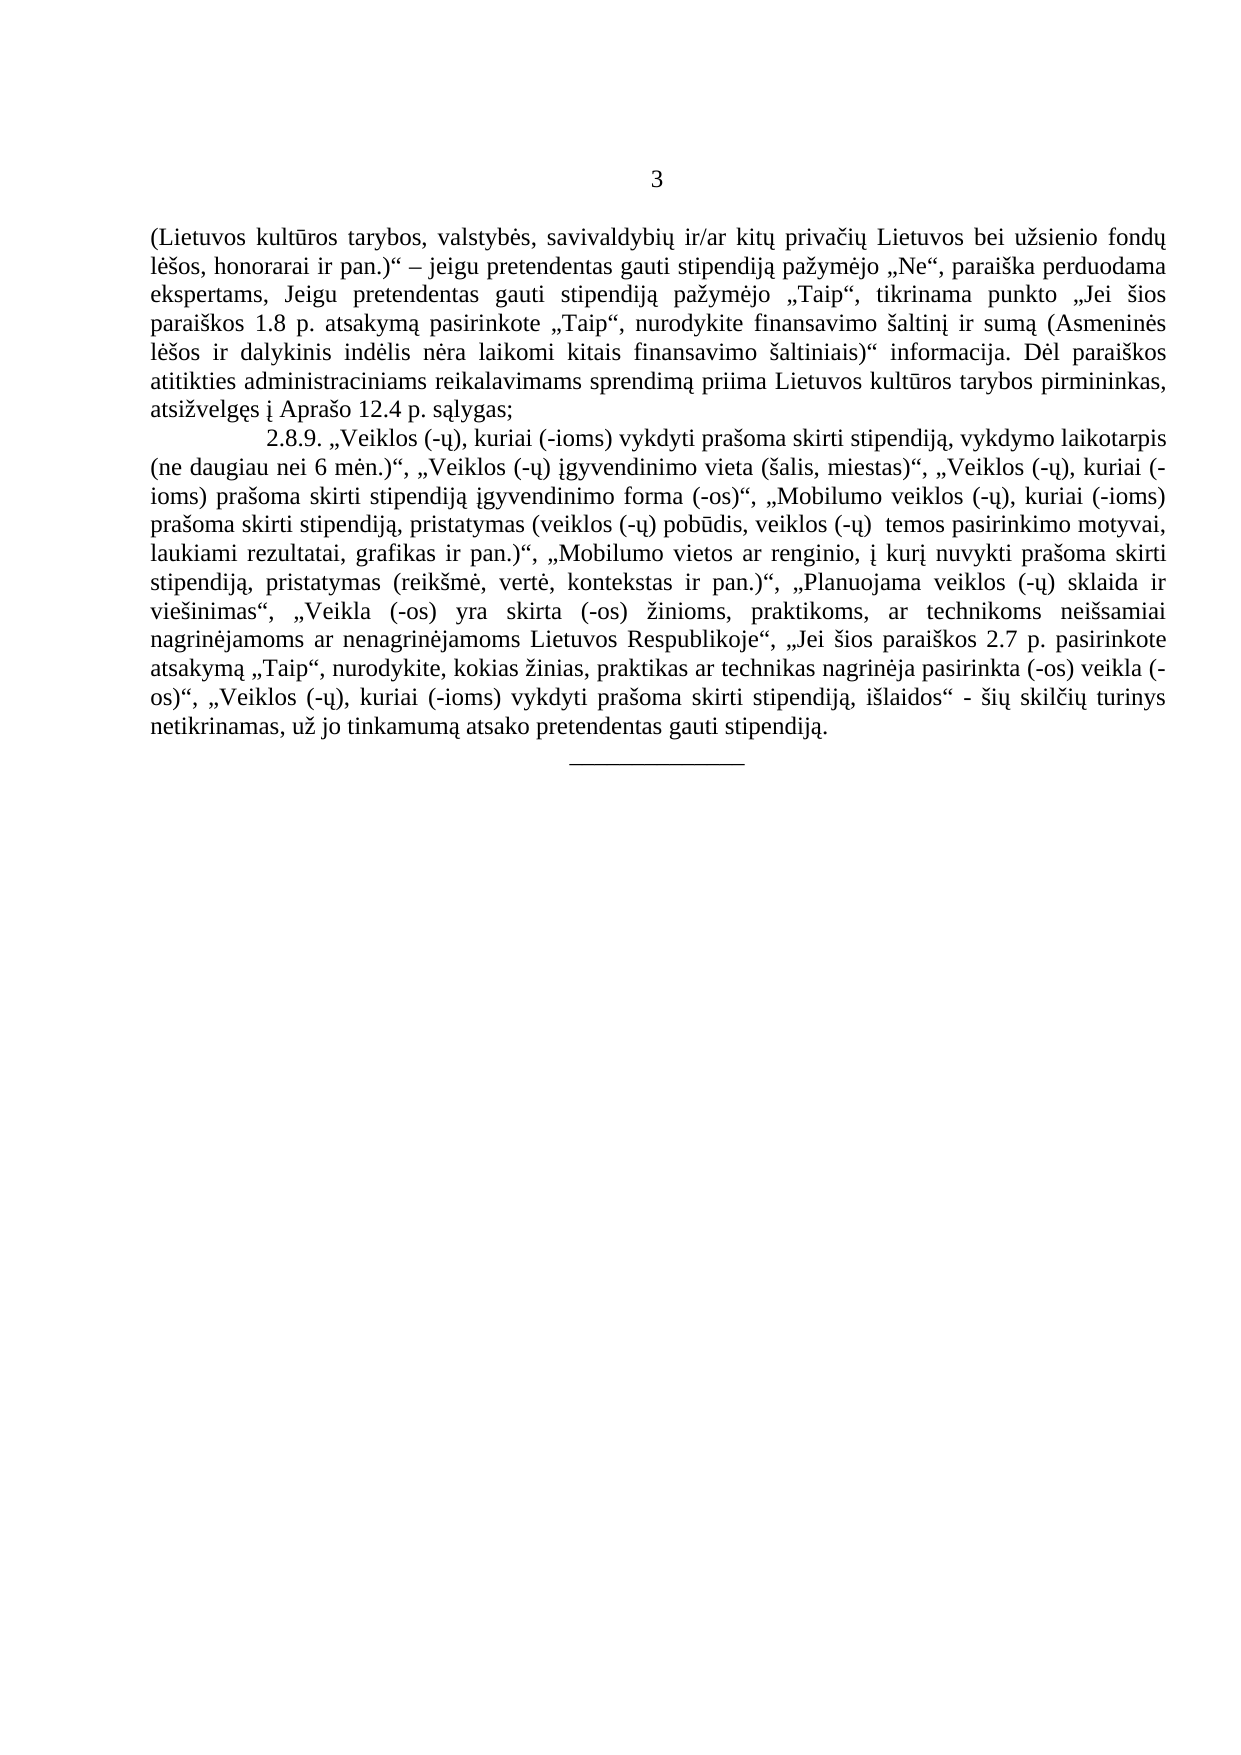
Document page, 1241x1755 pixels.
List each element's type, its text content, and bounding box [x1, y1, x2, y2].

text (Lietuvos kultūros tarybos, valstybės, savivaldybių ir/ar kitų privačių Lietuvos bei užsienio fondų lėšos, honorarai ir pan.)“ – jeigu pretendentas gauti stipendiją pažymėjo „Ne“, paraiška perduodama ekspertams, Jeigu pretendentas gauti stipendiją pažymėjo „Taip“, tikrinama punkto „Jei šios paraiškos 1.8 p. atsakymą pasirinkote „Taip“, nurodykite finansavimo šaltinį ir sumą (Asmeninės lėšos ir dalykinis indėlis nėra laikomi kitais finansavimo šaltiniais)“ informacija. Dėl paraiškos atitikties administraciniams reikalavimams sprendimą priima Lietuvos kultūros tarybos pirmininkas, atsižvelgęs į Aprašo 12.4 p. sąlygas; [150, 222, 1167, 423]
text 2.8.9. „Veiklos (-ų), kuriai (-ioms) vykdyti prašoma skirti stipendiją, vykdymo laikotarpis (ne daugiau nei 6 mėn.)“, „Veiklos (-ų) įgyvendinimo vieta (šalis, miestas)“, „Veiklos (-ų), kuriai (-ioms) prašoma skirti stipendiją įgyvendinimo forma (-os)“, „Mobilumo veiklos (-ų), kuriai (-ioms) prašoma skirti stipendiją, pristatymas (veiklos (-ų) pobūdis, veiklos (-ų) temos pasirinkimo motyvai, laukiami rezultatai, grafikas ir pan.)“, „Mobilumo vietos ar renginio, į kurį nuvykti prašoma skirti stipendiją, pristatymas (reikšmė, vertė, kontekstas ir pan.)“, „Planuojama veiklos (-ų) sklaida ir viešinimas“, „Veikla (-os) yra skirta (-os) žinioms, praktikoms, ar technikoms neišsamiai nagrinėjamoms ar nenagrinėjamoms Lietuvos Respublikoje“, „Jei šios paraiškos 2.7 p. pasirinkote atsakymą „Taip“, nurodykite, kokias žinias, praktikas ar technikas nagrinėja pasirinkta (-os) veikla (-os)“, „Veiklos (-ų), kuriai (-ioms) vykdyti prašoma skirti stipendiją, išlaidos“ - šių skilčių turinys netikrinamas, už jo tinkamumą atsako pretendentas gauti stipendiją. [150, 423, 1167, 739]
text ______________ [135, 739, 1178, 768]
